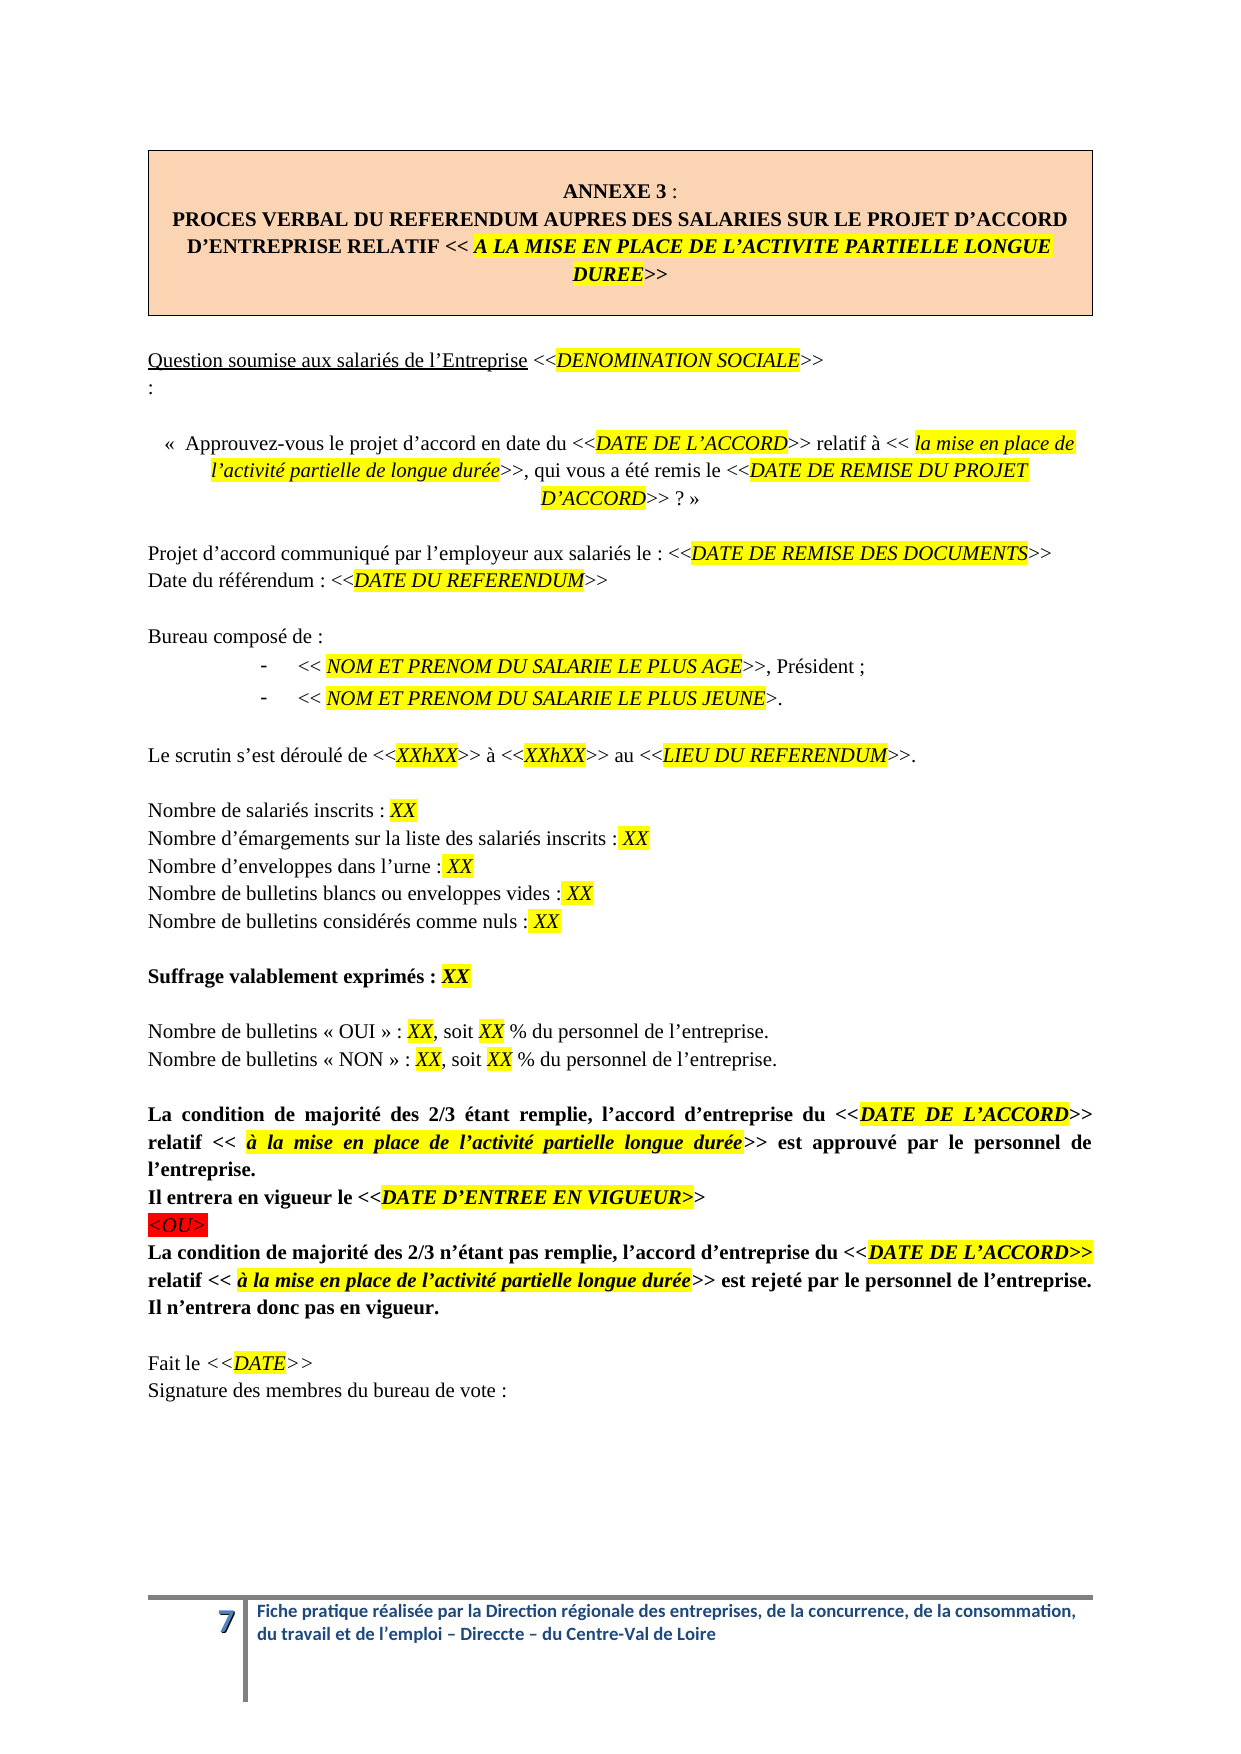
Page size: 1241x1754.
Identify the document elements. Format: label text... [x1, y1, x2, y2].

text La condition de majorité des 2/3 étant remplie, l’accord d’entreprise du <<DATE DE L’ACCORD>> relatif << à la mise en place de l’activité partielle longue durée>> est approuvé par le personnel de l’entreprise. [148, 1102, 1093, 1181]
text Nombre d’enveloppes dans l’urne : XX [148, 854, 1093, 878]
text Signature des membres du bureau de vote : [148, 1378, 1093, 1402]
text Bureau composé de : [148, 624, 1093, 648]
text ANNEXE 3 : [149, 178, 1092, 203]
text Question soumise aux salariés de l’Entreprise <<DENOMINATION SOCIALE>> [148, 348, 1093, 372]
text La condition de majorité des 2/3 n’étant pas remplie, l’accord d’entreprise du <<DATE DE L’ACCORD>> relatif << à la mise en place de l’activité partielle longue durée>> est rejeté par le personnel de l’entreprise. Il n’entrera donc pas en vigueur. [148, 1240, 1093, 1319]
text Il entrera en vigueur le <<DATE D’ENTREE EN VIGUEUR>> [148, 1185, 1093, 1209]
text Date du référendum : <<DATE DU REFERENDUM>> [148, 568, 1093, 592]
text Nombre de bulletins « OUI » : XX, soit XX % du personnel de l’entreprise. [148, 1019, 1093, 1043]
list << NOM ET PRENOM DU SALARIE LE PLUS AGE>>, Président ; [260, 651, 1093, 679]
text Nombre de salariés inscrits : XX [148, 798, 1093, 822]
text Fait le <<DATE>> [148, 1351, 1093, 1374]
text « Approuvez-vous le projet d’accord en date du <<DATE DE L’ACCORD>> relatif à << la mise en place de l’activité partielle de longue durée>>, qui vous a été remis le <<DATE DE REMISE DU PROJET D’ACCORD>> ? » [148, 430, 1093, 510]
text Suffrage valablement exprimés : XX [148, 964, 1093, 988]
text Nombre d’émargements sur la liste des salariés inscrits : XX [148, 826, 1093, 850]
text : [148, 375, 1093, 399]
text PROCES VERBAL DU REFERENDUM AUPRES DES SALARIES SUR LE PROJET D’ACCORD D’ENTREPRISE RELATIF << A LA MISE EN PLACE DE L’ACTIVITE PARTIELLE LONGUE DUREE>> [149, 205, 1092, 286]
list << NOM ET PRENOM DU SALARIE LE PLUS JEUNE>. [260, 683, 1093, 711]
text Nombre de bulletins « NON » : XX, soit XX % du personnel de l’entreprise. [148, 1047, 1093, 1071]
text Projet d’accord communiqué par l’employeur aux salariés le : <<DATE DE REMISE DES DOCUMENTS>> [148, 541, 1093, 565]
text Nombre de bulletins blancs ou enveloppes vides : XX [148, 881, 1093, 905]
text Le scrutin s’est déroulé de <<XXhXX>> à <<XXhXX>> au <<LIEU DU REFERENDUM>>. [148, 743, 1093, 767]
text Nombre de bulletins considérés comme nuls : XX [148, 909, 1093, 933]
text <OU> [148, 1212, 1093, 1237]
